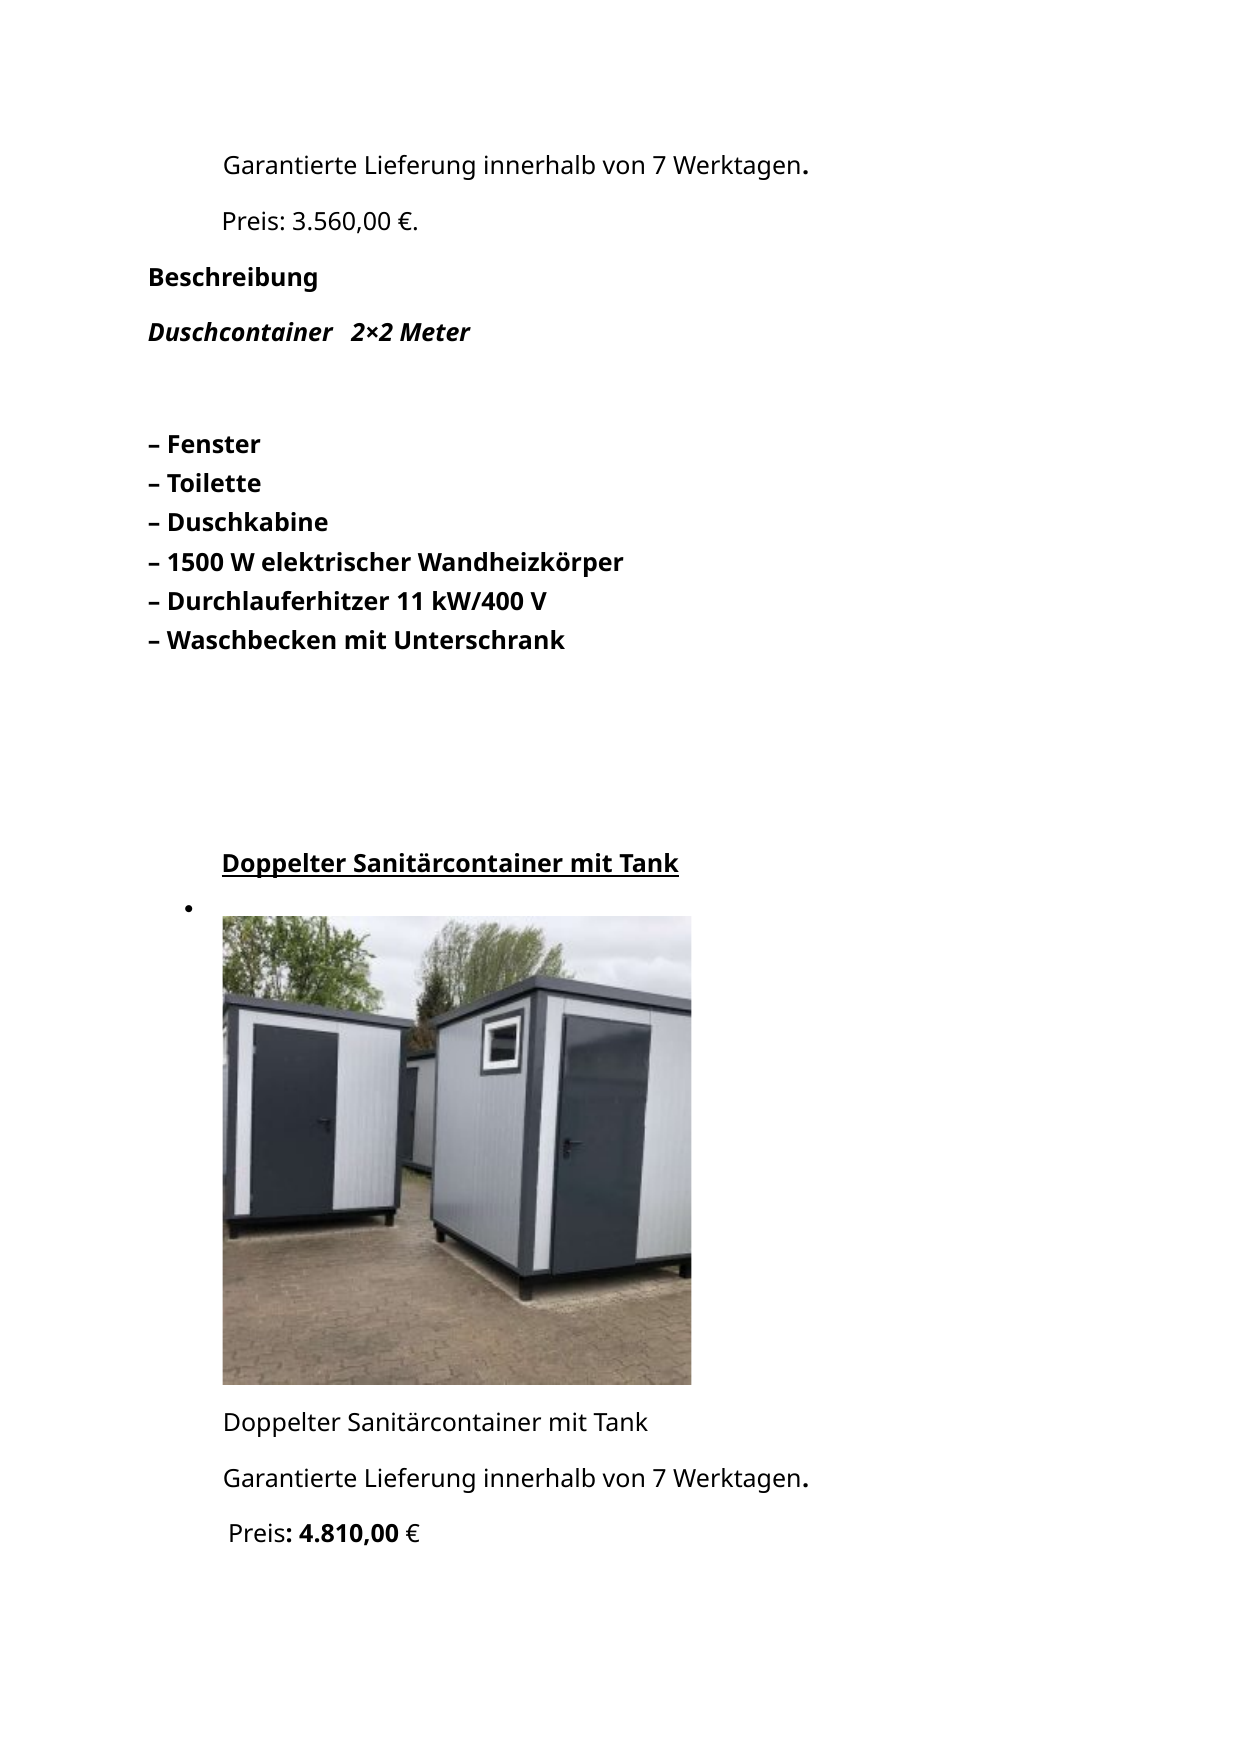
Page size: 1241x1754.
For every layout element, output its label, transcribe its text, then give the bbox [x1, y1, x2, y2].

list Garantierte Lieferung innerhalb von 7 Werktagen. [223, 148, 1093, 182]
text Doppelter Sanitärcontainer mit Tank [223, 1404, 1093, 1438]
text Beschreibung [148, 259, 1093, 293]
text Preis: 3.560,00 €. [148, 203, 1093, 237]
text Doppelter Sanitärcontainer mit Tank [148, 846, 1093, 880]
text Preis: 4.810,00 € [185, 1516, 1093, 1550]
text Duschcontainer 2×2 Meter [148, 315, 1093, 349]
text – Fenster – Toilette – Duschkabine – 1500 W elektrischer Wandheizkörper – Durchlauferhitzer 11 kW/400 V – Waschbecken mit Unterschrank [148, 427, 1093, 657]
list Garantierte Lieferung innerhalb von 7 Werktagen. [223, 1460, 1093, 1494]
